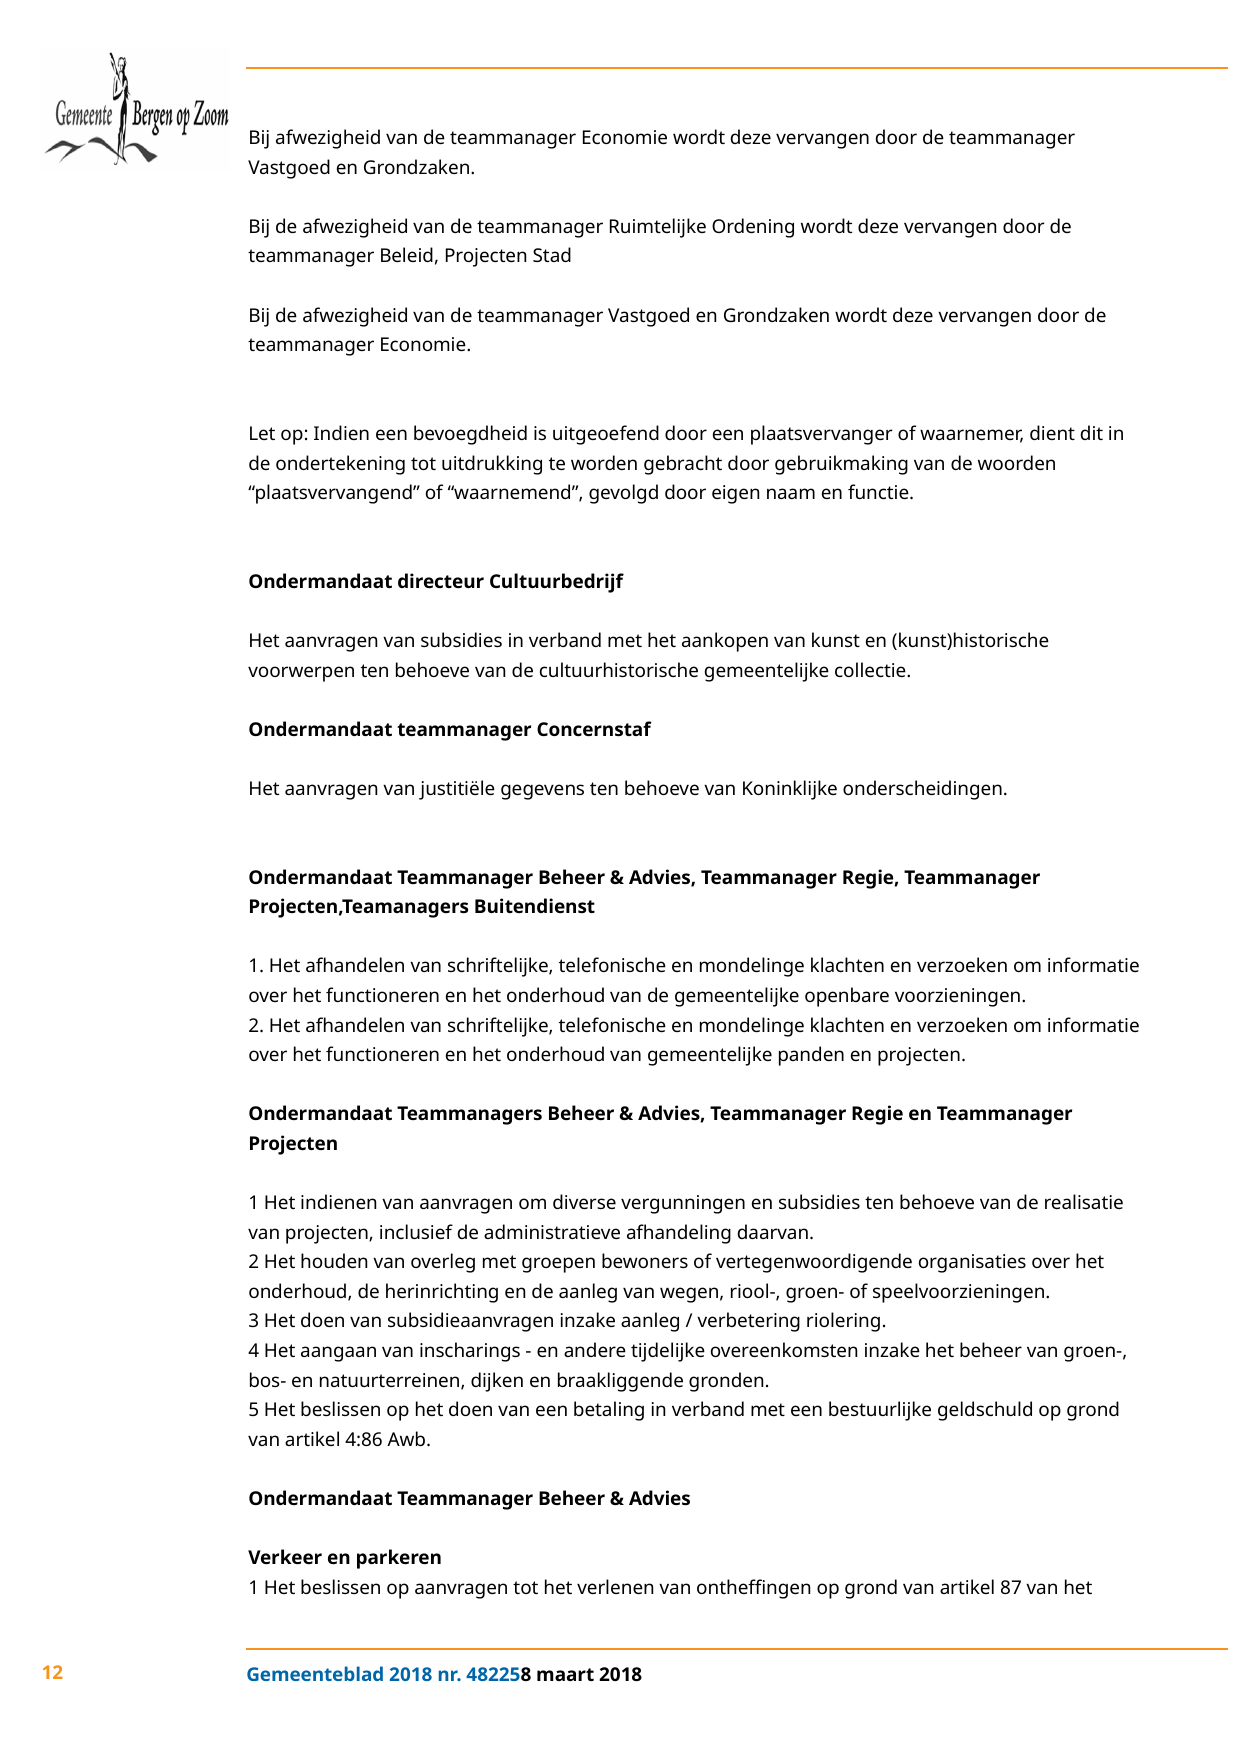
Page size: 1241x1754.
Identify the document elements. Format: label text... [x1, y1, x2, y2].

text 3 Het doen van subsidieaanvragen inzake aanleg / verbetering riolering. [248, 1308, 1152, 1333]
text 5 Het beslissen op het doen van een betaling in verband met een bestuurlijke geldschuld op grond van artikel 4:86 Awb. [248, 1396, 1152, 1452]
text 2 Het houden van overleg met groepen bewoners of vertegenwoordigende organisaties over het onderhoud, de herinrichting en de aanleg van wegen, riool-, groen- of speelvoorzieningen. [248, 1248, 1152, 1304]
text 1. Het afhandelen van schriftelijke, telefonische en mondelinge klachten en verzoeken om informatie over het functioneren en het onderhoud van de gemeentelijke openbare voorzieningen. [248, 953, 1152, 1008]
text 4 Het aangaan van inscharings - en andere tijdelijke overeenkomsten inzake het beheer van groen-, bos- en natuurterreinen, dijken en braakliggende gronden. [248, 1337, 1152, 1393]
text Ondermandaat Teammanagers Beheer & Advies, Teammanager Regie en Teammanager Projecten [248, 1101, 1152, 1156]
text Het aanvragen van justitiële gegevens ten behoeve van Koninklijke onderscheidingen. [248, 775, 1152, 801]
text Ondermandaat directeur Cultuurbedrijf [248, 568, 1152, 594]
picture [41, 47, 231, 172]
text 1 Het beslissen op aanvragen tot het verlenen van ontheffingen op grond van artikel 87 van het [248, 1574, 1152, 1600]
text 2. Het afhandelen van schriftelijke, telefonische en mondelinge klachten en verzoeken om informatie over het functioneren en het onderhoud van gemeentelijke panden en projecten. [248, 1012, 1152, 1067]
text Let op: Indien een bevoegdheid is uitgeoefend door een plaatsvervanger of waarnemer, dient dit in de ondertekening tot uitdrukking te worden gebracht door gebruikmaking van de woorden “plaatsvervangend” of “waarnemend”, gevolgd door eigen naam en functie. [248, 420, 1152, 505]
text 1 Het indienen van aanvragen om diverse vergunningen en subsidies ten behoeve van de realisatie van projecten, inclusief de administratieve afhandeling daarvan. [248, 1189, 1152, 1245]
text Verkeer en parkeren [248, 1544, 1152, 1570]
text Bij afwezigheid van de teammanager Economie wordt deze vervangen door de teammanager Vastgoed en Grondzaken. [248, 124, 1152, 180]
text Bij de afwezigheid van de teammanager Ruimtelijke Ordening wordt deze vervangen door de teammanager Beleid, Projecten Stad [248, 213, 1152, 268]
text Ondermandaat Teammanager Beheer & Advies [248, 1485, 1152, 1511]
text Ondermandaat Teammanager Beheer & Advies, Teammanager Regie, Teammanager Projecten,Teamanagers Buitendienst [248, 864, 1152, 919]
text Bij de afwezigheid van de teammanager Vastgoed en Grondzaken wordt deze vervangen door de teammanager Economie. [248, 302, 1152, 357]
text Ondermandaat teammanager Concernstaf [248, 716, 1152, 742]
text Het aanvragen van subsidies in verband met het aankopen van kunst en (kunst)historische voorwerpen ten behoeve van de cultuurhistorische gemeentelijke collectie. [248, 627, 1152, 683]
